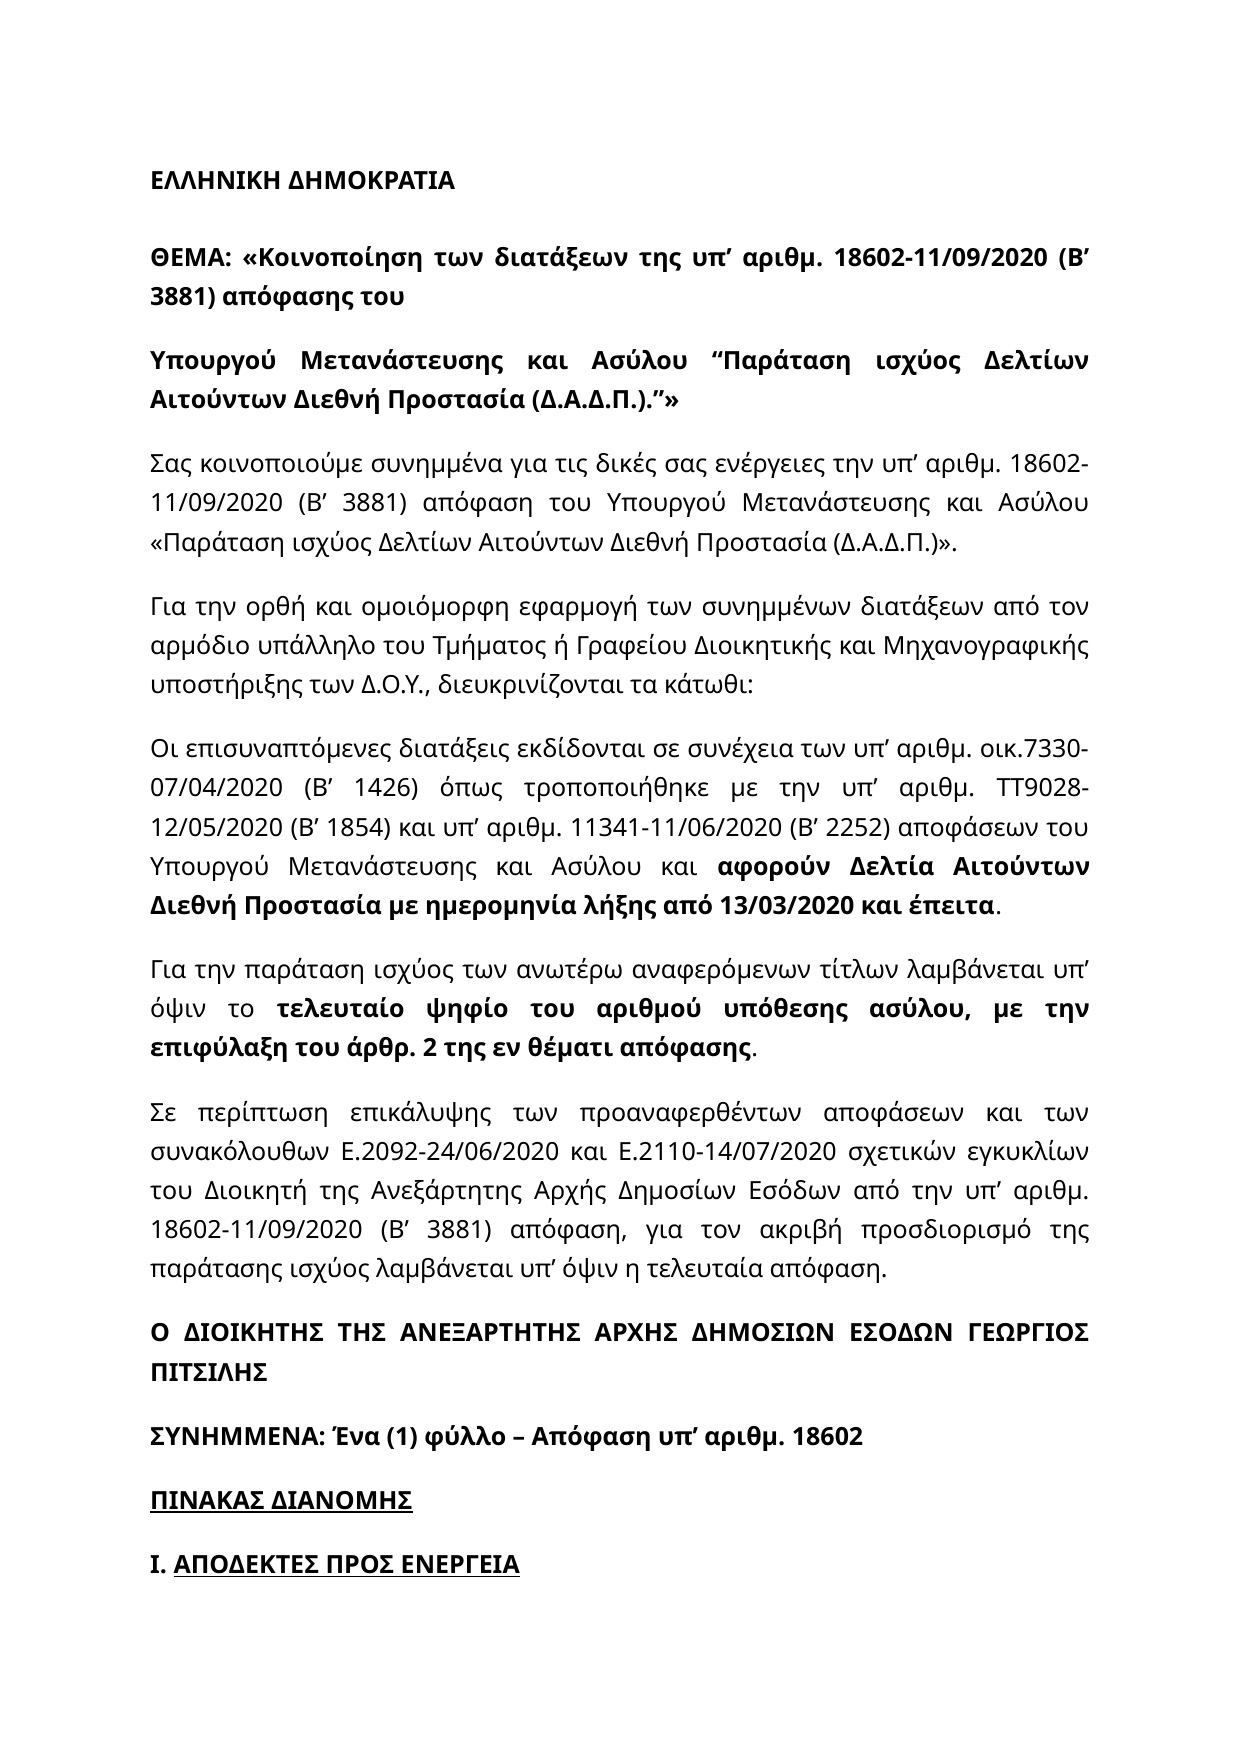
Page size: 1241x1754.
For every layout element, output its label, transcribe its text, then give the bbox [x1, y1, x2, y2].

text Ο ΔΙΟΙΚΗΤΗΣ ΤΗΣ ΑΝΕΞΑΡΤΗΤΗΣ ΑΡΧΗΣ ΔΗΜΟΣΙΩΝ ΕΣΟΔΩΝ ΓΕΩΡΓΙΟΣ ΠΙΤΣΙΛΗΣ [150, 1315, 1090, 1388]
text Για την ορθή και ομοιόμορφη εφαρμογή των συνημμένων διατάξεων από τον αρμόδιο υπάλληλο του Τμήματος ή Γραφείου Διοικητικής και Μηχανογραφικής υποστήριξης των Δ.Ο.Υ., διευκρινίζονται τα κάτωθι: [150, 588, 1090, 701]
text Για την παράταση ισχύος των ανωτέρω αναφερόμενων τίτλων λαμβάνεται υπ’ όψιν το τελευταίο ψηφίο του αριθμού υπόθεσης ασύλου, με την επιφύλαξη του άρθρ. 2 της εν θέματι απόφασης. [150, 952, 1090, 1064]
text ΣΥΝΗΜΜΕΝΑ: Ένα (1) φύλλο – Απόφαση υπ’ αριθμ. 18602 [150, 1418, 1090, 1452]
text Σας κοινοποιούμε συνημμένα για τις δικές σας ενέργειες την υπ’ αριθμ. 18602-11/09/2020 (Β’ 3881) απόφαση του Υπουργού Μετανάστευσης και Ασύλου «Παράταση ισχύος Δελτίων Αιτούντων Διεθνή Προστασία (Δ.Α.Δ.Π.)». [150, 446, 1090, 558]
text Σε περίπτωση επικάλυψης των προαναφερθέντων αποφάσεων και των συνακόλουθων Ε.2092-24/06/2020 και Ε.2110-14/07/2020 σχετικών εγκυκλίων του Διοικητή της Ανεξάρτητης Αρχής Δημοσίων Εσόδων από την υπ’ αριθμ. 18602-11/09/2020 (Β’ 3881) απόφαση, για τον ακριβή προσδιορισμό της παράτασης ισχύος λαμβάνεται υπ’ όψιν η τελευταία απόφαση. [150, 1094, 1090, 1285]
title ΕΛΛΗΝΙΚΗ ΔΗΜΟΚΡΑΤΙΑ [150, 162, 1090, 197]
text Οι επισυναπτόμενες διατάξεις εκδίδονται σε συνέχεια των υπ’ αριθμ. οικ.7330-07/04/2020 (Β’ 1426) όπως τροποποιήθηκε με την υπ’ αριθμ. ΤΤ9028-12/05/2020 (Β’ 1854) και υπ’ αριθμ. 11341-11/06/2020 (Β’ 2252) αποφάσεων του Υπουργού Μετανάστευσης και Ασύλου και αφορούν Δελτία Αιτούντων Διεθνή Προστασία με ημερομηνία λήξης από 13/03/2020 και έπειτα. [150, 731, 1090, 922]
text ΠΙΝΑΚΑΣ ΔΙΑΝΟΜΗΣ [150, 1482, 1090, 1517]
text Υπουργού Μετανάστευσης και Ασύλου “Παράταση ισχύος Δελτίων Αιτούντων Διεθνή Προστασία (Δ.Α.Δ.Π.).”» [150, 342, 1090, 416]
text Ι. ΑΠΟΔΕΚΤΕΣ ΠΡΟΣ ΕΝΕΡΓΕΙΑ [150, 1547, 1090, 1581]
text ΘΕΜΑ: «Κοινοποίηση των διατάξεων της υπ’ αριθμ. 18602-11/09/2020 (Β’ 3881) απόφασης του [150, 239, 1090, 312]
